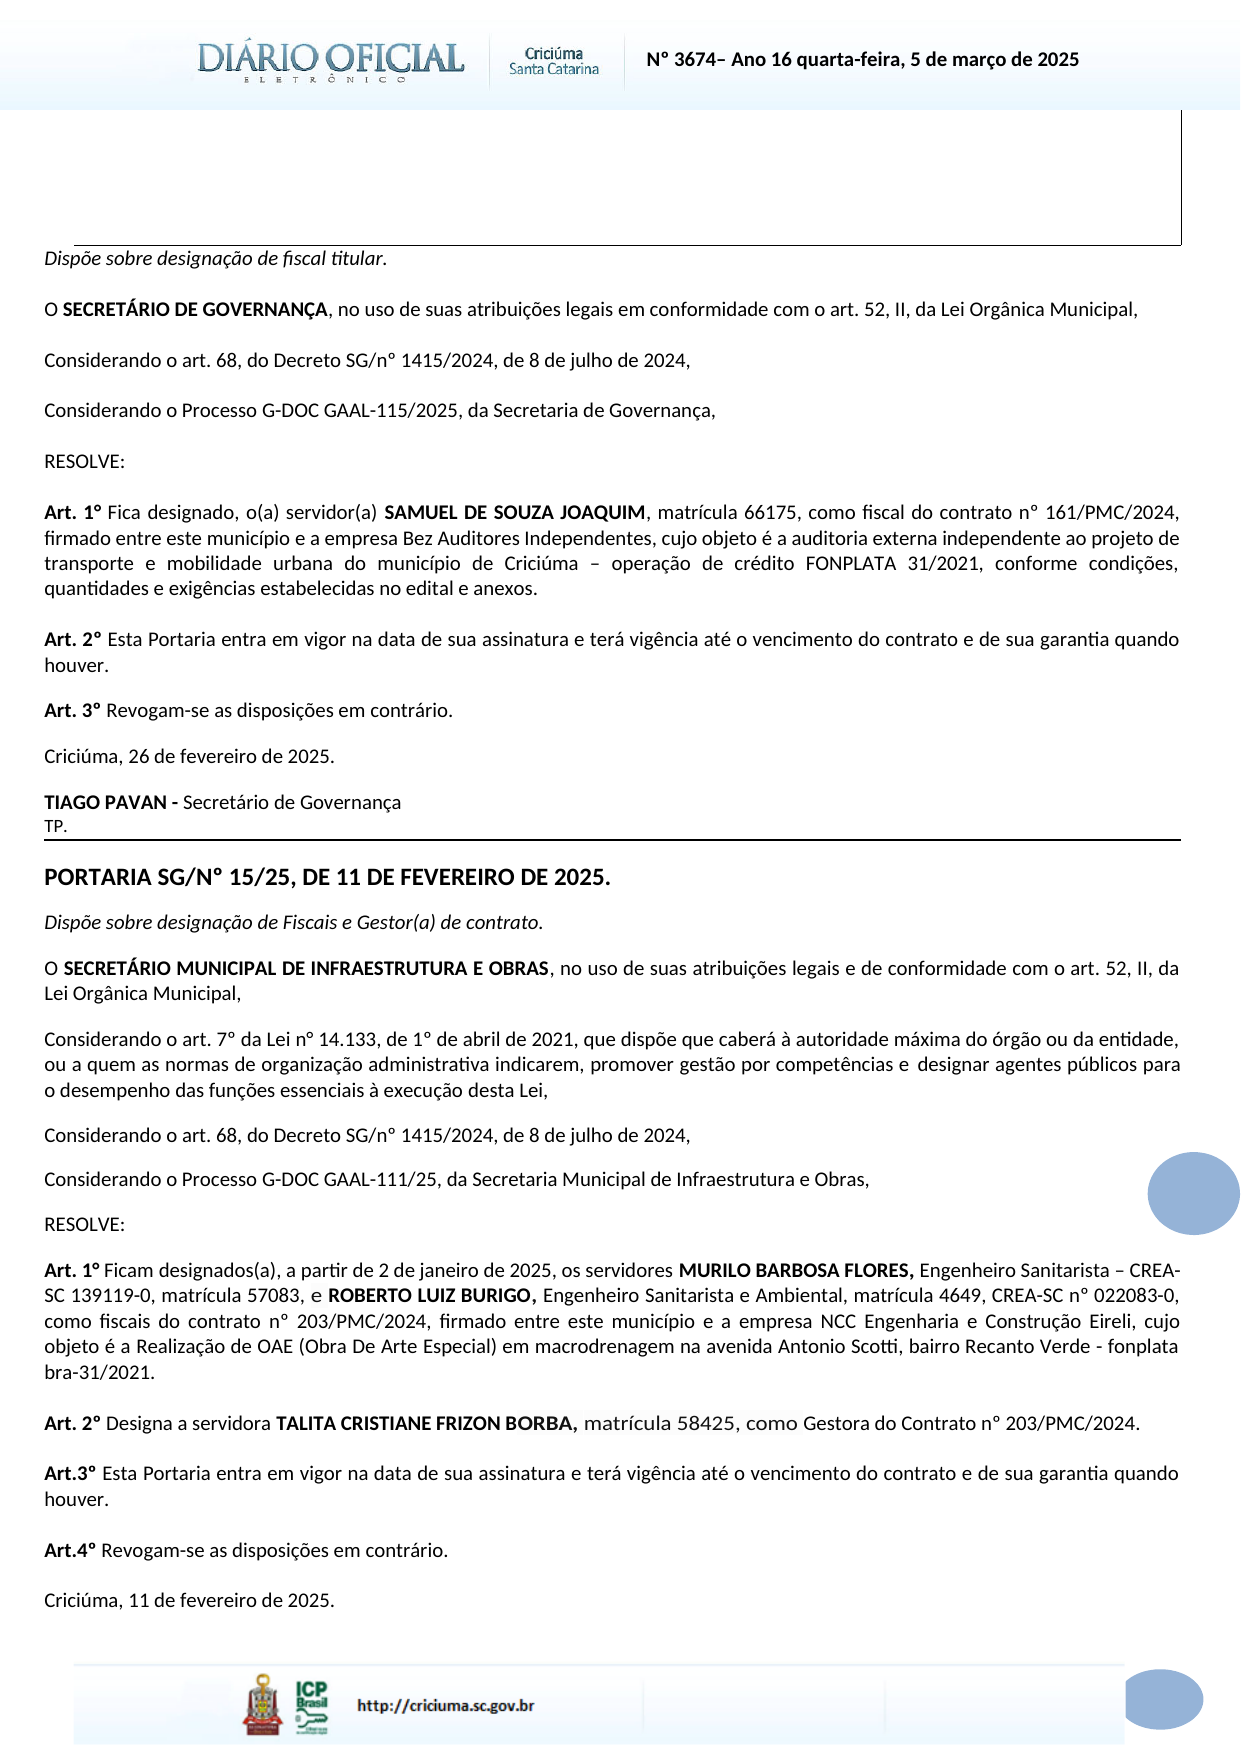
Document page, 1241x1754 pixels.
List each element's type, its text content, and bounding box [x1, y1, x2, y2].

text RESOLVE: [44, 1212, 1181, 1237]
text RESOLVE: [44, 448, 1181, 474]
text Art. 2º Esta Portaria entra em vigor na data de sua assinatura e terá vigência até o vencimento do contrato e de sua garantia quando houver. [44, 626, 1181, 677]
list Art.3º Esta Portaria entra em vigor na data de sua assinatura e terá vigência até o vencimento do contrato e de sua garantia quando houver. [44, 1461, 1181, 1511]
text Dispõe sobre designação de Fiscais e Gestor(a) de contrato. [44, 909, 1181, 934]
text Dispõe sobre designação de fiscal titular. [44, 245, 1181, 271]
text Criciúma, 26 de fevereiro de 2025. [44, 743, 1181, 769]
text Considerando o art. 7º da Lei n° 14.133, de 1º de abril de 2021, que dispõe que caberá à autoridade máxima do órgão ou da entidade, ou a quem as normas de organização administrativa indicarem, promover gestão por competências e designar agentes públicos para o desempenho das funções essenciais à execução desta Lei, [44, 1026, 1181, 1102]
text O SECRETÁRIO DE GOVERNANÇA, no uso de suas atribuições legais em conformidade com o art. 52, II, da Lei Orgânica Municipal, [44, 296, 1181, 321]
text TIAGO PAVAN - Secretário de Governança [44, 789, 1181, 814]
text TP. [44, 814, 1181, 839]
text Criciúma, 11 de fevereiro de 2025. [44, 1588, 1181, 1613]
text Art. 1° Fica designado, o(a) servidor(a) SAMUEL DE SOUZA JOAQUIM, matrícula 66175, como fiscal do contrato nº 161/PMC/2024, firmado entre este município e a empresa Bez Auditores Independentes, cujo objeto é a auditoria externa independente ao projeto de transporte e mobilidade urbana do município de Criciúma – operação de crédito FONPLATA 31/2021, conforme condições, quantidades e exigências estabelecidas no edital e anexos. [44, 499, 1181, 601]
text Art. 2º Designa a servidora TALITA CRISTIANE FRIZON BORBA, matrícula 58425, como Gestora do Contrato nº 203/PMC/2024. [44, 1410, 1181, 1435]
text PORTARIA SG/Nº 15/25, DE 11 DE FEVEREIRO DE 2025. [44, 861, 1181, 891]
list Art.4º Revogam-se as disposições em contrário. [44, 1537, 1181, 1562]
text O SECRETÁRIO MUNICIPAL DE INFRAESTRUTURA E OBRAS, no uso de suas atribuições legais e de conformidade com o art. 52, II, da Lei Orgânica Municipal, [44, 955, 1181, 1006]
text Considerando o art. 68, do Decreto SG/nº 1415/2024, de 8 de julho de 2024, [44, 1123, 1181, 1148]
text Art. 3º Revogam-se as disposições em contrário. [44, 698, 1181, 723]
text Considerando o Processo G-DOC GAAL-111/25, da Secretaria Municipal de Infraestrutura e Obras, [44, 1166, 1158, 1191]
text Considerando o art. 68, do Decreto SG/nº 1415/2024, de 8 de julho de 2024, [44, 347, 1181, 372]
text Considerando o Processo G-DOC GAAL-115/2025, da Secretaria de Governança, [44, 398, 1181, 423]
text Art. 1° Ficam designados(a), a partir de 2 de janeiro de 2025, os servidores MURILO BARBOSA FLORES, Engenheiro Sanitarista – CREA-SC 139119-0, matrícula 57083, e ROBERTO LUIZ BURIGO, Engenheiro Sanitarista e Ambiental, matrícula 4649, CREA-SC nº 022083-0, como fiscais do contrato nº 203/PMC/2024, firmado entre este município e a empresa NCC Engenharia e Construção Eireli, cujo objeto é a Realização de OAE (Obra De Arte Especial) em macrodrenagem na avenida Antonio Scotti, bairro Recanto Verde - fonplata bra-31/2021. [44, 1257, 1181, 1384]
